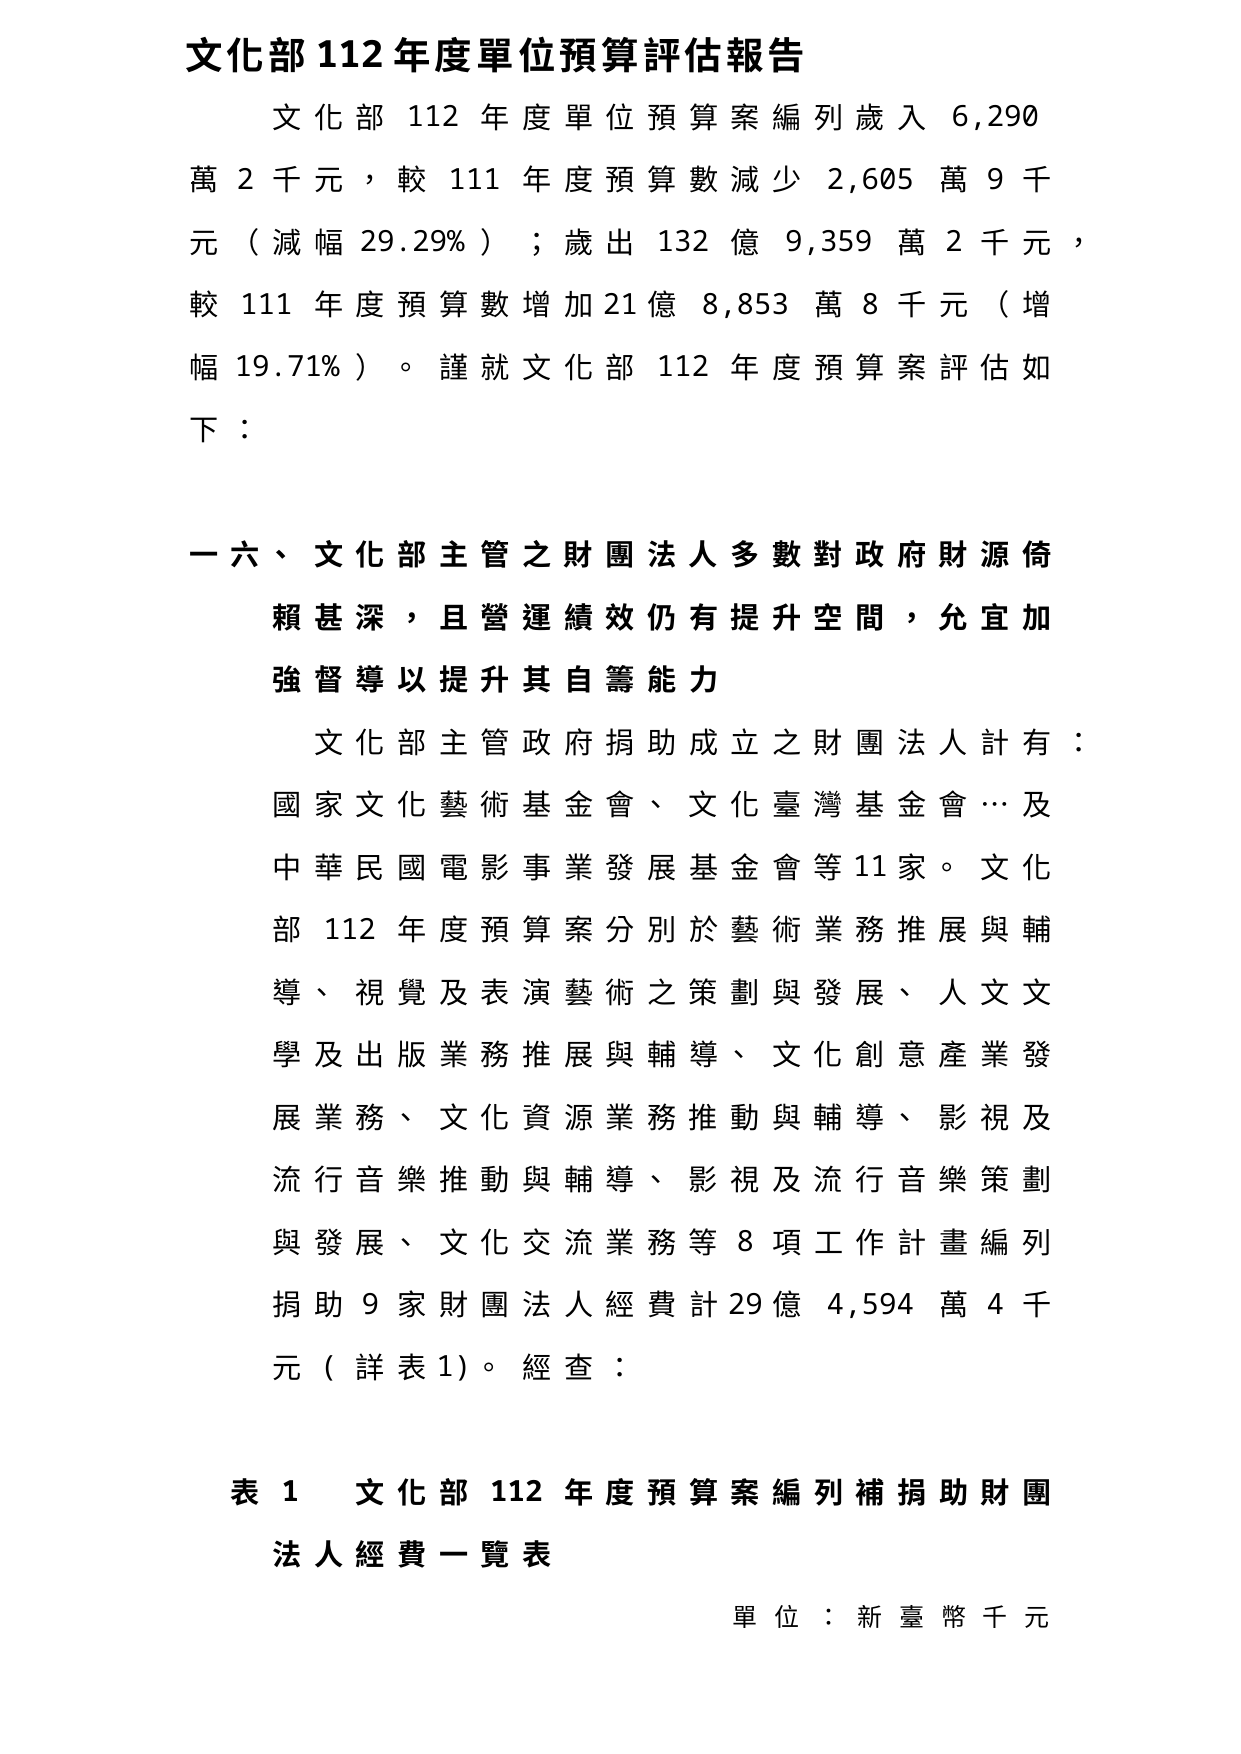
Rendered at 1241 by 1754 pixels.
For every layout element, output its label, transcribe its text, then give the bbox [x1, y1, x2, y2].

text 文化部112年度單位預算評估報告 [183, 11, 1058, 74]
text 文化部主管政府捐助成立之財團法人計有：國家文化藝術基金會、文化臺灣基金會…及中華民國電影事業發展基金會等11家。文化部112年度預算案分別於藝術業務推展與輔導、視覺及表演藝術之策劃與發展、人文文學及出版業務推展與輔導、文化創意產業發展業務、文化資源業務推動與輔導、影視及流行音樂推動與輔導、影視及流行音樂策劃與發展、文化交流業務等8項工作計畫編列捐助9家財團法人經費計29億4,594萬4千元(詳表1)。經查： [242, 699, 1058, 1386]
text 一六、文化部主管之財團法人多數對政府財源倚賴甚深，且營運績效仍有提升空間，允宜加強督導以提升其自籌能力 [183, 511, 1058, 699]
text 單位：新臺幣千元 [197, 1574, 1058, 1636]
text 文化部112年度單位預算案編列歲入6,290萬2千元，較111年度預算數減少2,605萬9千元（減幅29.29%）；歲出132億9,359萬2千元，較111年度預算數增加21億8,853萬8千元（增幅19.71%）。謹就文化部112年度預算案評估如下： [183, 74, 1058, 449]
text 表1 文化部112年度預算案編列補捐助財團法人經費一覽表 [186, 1449, 1058, 1574]
